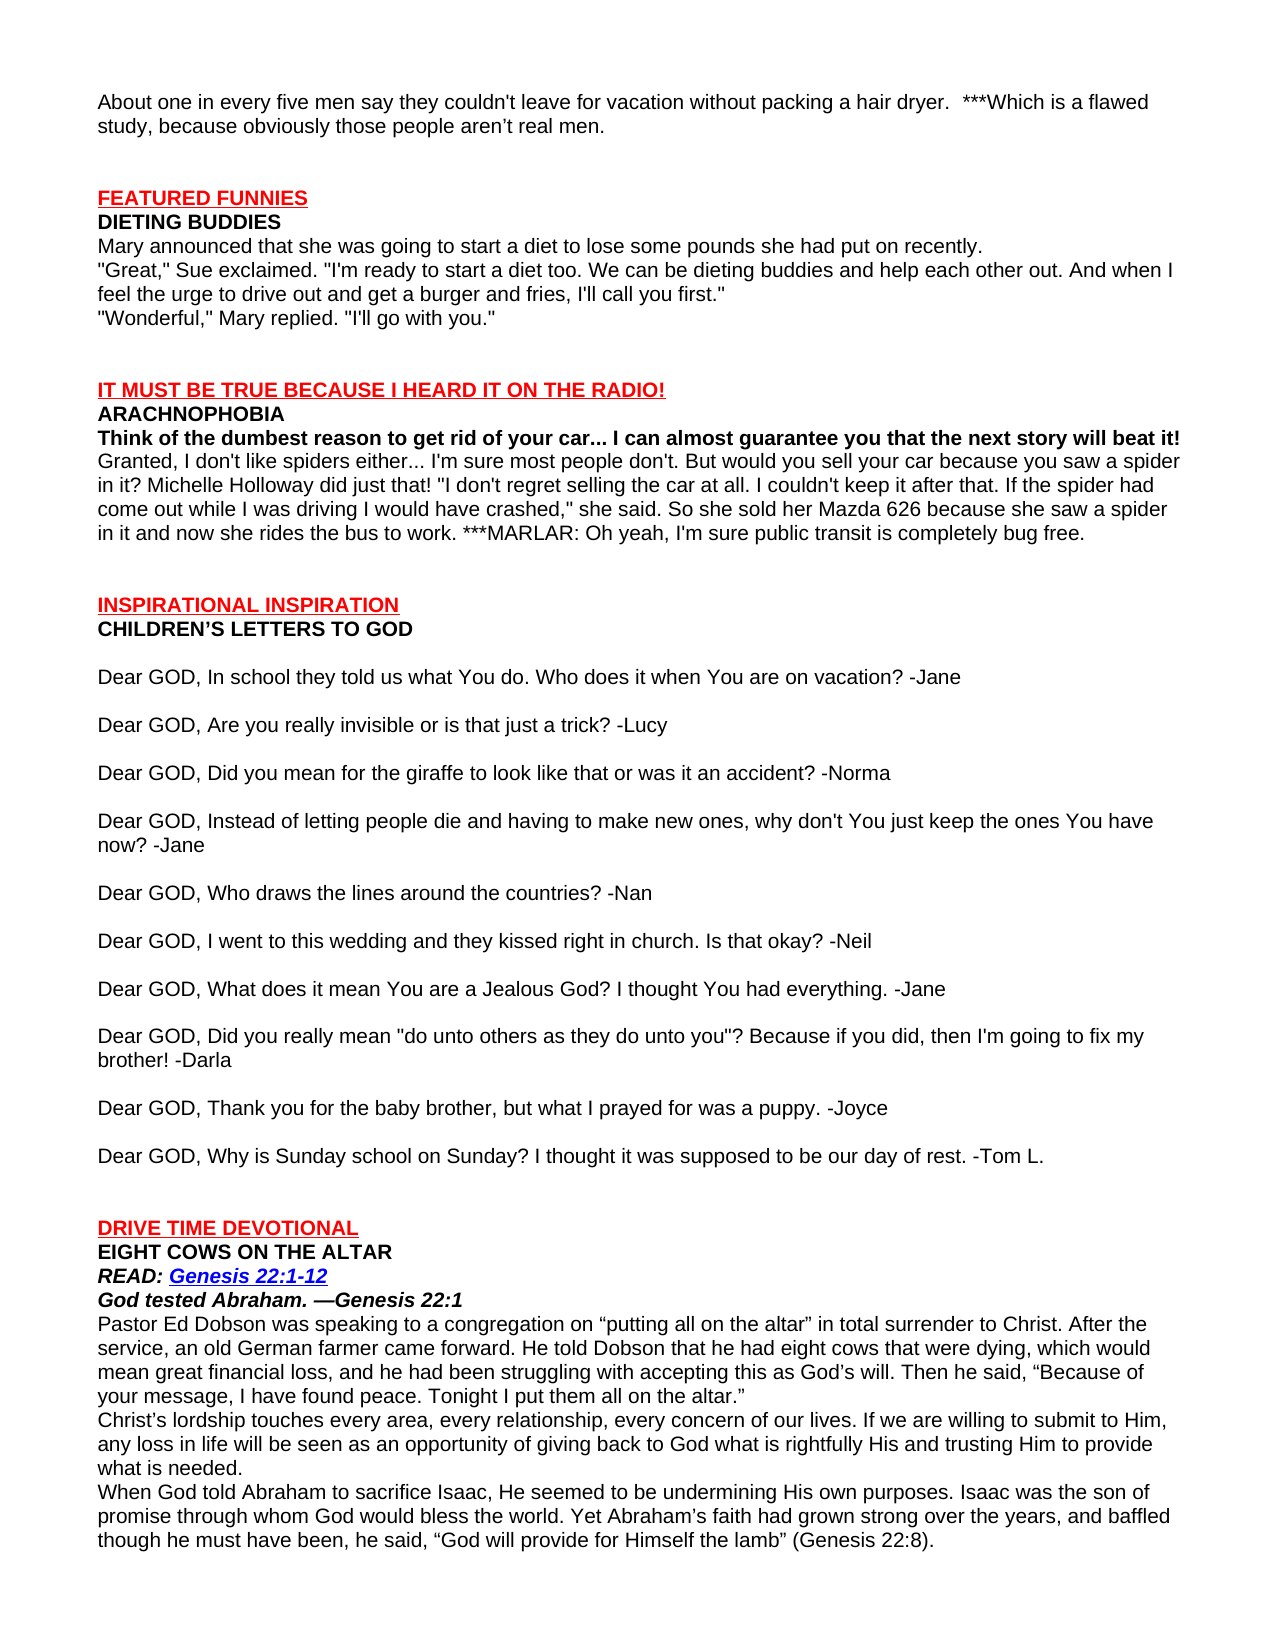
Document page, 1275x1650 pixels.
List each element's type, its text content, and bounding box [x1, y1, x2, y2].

text Dear GOD, Are you really invisible or is that just a trick? -Lucy [97, 713, 1185, 737]
text Pastor Ed Dobson was speaking to a congregation on “putting all on the altar” in total surrender to Christ. After the service, an old German farmer came forward. He told Dobson that he had eight cows that were dying, which would mean great financial loss, and he had been struggling with accepting this as God’s will. Then he said, “Because of your message, I have found peace. Tonight I put them all on the altar.” [97, 1312, 1185, 1408]
text READ: Genesis 22:1-12 [97, 1264, 1185, 1288]
text Mary announced that she was going to start a diet to lose some pounds she had put on recently. "Great," Sue exclaimed. "I'm ready to start a diet too. We can be dieting buddies and help each other out. And when I feel the urge to drive out and get a burger and fries, I'll call you first." "Wonderful," Mary replied. "I'll go with you." [97, 234, 1185, 329]
text Dear GOD, Instead of letting people die and having to make new ones, why don't You just keep the ones You have now? -Jane [97, 809, 1185, 857]
text ARACHNOPHOBIA [97, 401, 1185, 425]
text Dear GOD, Who draws the lines around the countries? -Nan [97, 881, 1185, 904]
text About one in every five men say they couldn't leave for vacation without packing a hair dryer. ***Which is a flawed study, because obviously those people aren’t real men. [97, 90, 1185, 138]
text Granted, I don't like spiders either... I'm sure most people don't. But would you sell your car because you saw a spider in it? Michelle Holloway did just that! "I don't regret selling the car at all. I couldn't keep it after that. If the spider had come out while I was driving I would have crashed," she said. So she sold her Mazda 626 because she saw a spider in it and now she rides the bus to work. ***MARLAR: Oh yeah, I'm sure public transit is completely bug free. [97, 449, 1185, 545]
text INSPIRATIONAL INSPIRATION [97, 593, 1185, 617]
text God tested Abraham. —Genesis 22:1 [97, 1288, 1185, 1312]
text IT MUST BE TRUE BECAUSE I HEARD IT ON THE RADIO! [97, 377, 1185, 401]
text Dear GOD, What does it mean You are a Jealous God? I thought You had everything. -Jane [97, 976, 1185, 1000]
text FEATURED FUNNIES [97, 186, 1185, 210]
text EIGHT COWS ON THE ALTAR [97, 1240, 1185, 1264]
text Dear GOD, Did you really mean "do unto others as they do unto you"? Because if you did, then I'm going to fix my brother! -Darla [97, 1024, 1185, 1072]
text DIETING BUDDIES [97, 210, 1185, 234]
text DRIVE TIME DEVOTIONAL [97, 1216, 1185, 1240]
text Christ’s lordship touches every area, every relationship, every concern of our lives. If we are willing to submit to Him, any loss in life will be seen as an opportunity of giving back to God what is rightfully His and trusting Him to provide what is needed. [97, 1408, 1185, 1479]
text Dear GOD, I went to this wedding and they kissed right in church. Is that okay? -Neil [97, 928, 1185, 952]
text Dear GOD, Thank you for the baby brother, but what I prayed for was a puppy. -Joyce [97, 1096, 1185, 1120]
text Dear GOD, Why is Sunday school on Sunday? I thought it was supposed to be our day of rest. -Tom L. [97, 1144, 1185, 1168]
text CHILDREN’S LETTERS TO GOD [97, 617, 1185, 641]
text Dear GOD, In school they told us what You do. Who does it when You are on vacation? -Jane [97, 665, 1185, 689]
text Think of the dumbest reason to get rid of your car... I can almost guarantee you that the next story will beat it! [97, 425, 1185, 449]
text When God told Abraham to sacrifice Isaac, He seemed to be undermining His own purposes. Isaac was the son of promise through whom God would bless the world. Yet Abraham’s faith had grown strong over the years, and baffled though he must have been, he said, “God will provide for Himself the lamb” (Genesis 22:8). [97, 1479, 1185, 1551]
text Dear GOD, Did you mean for the giraffe to look like that or was it an accident? -Norma [97, 761, 1185, 785]
